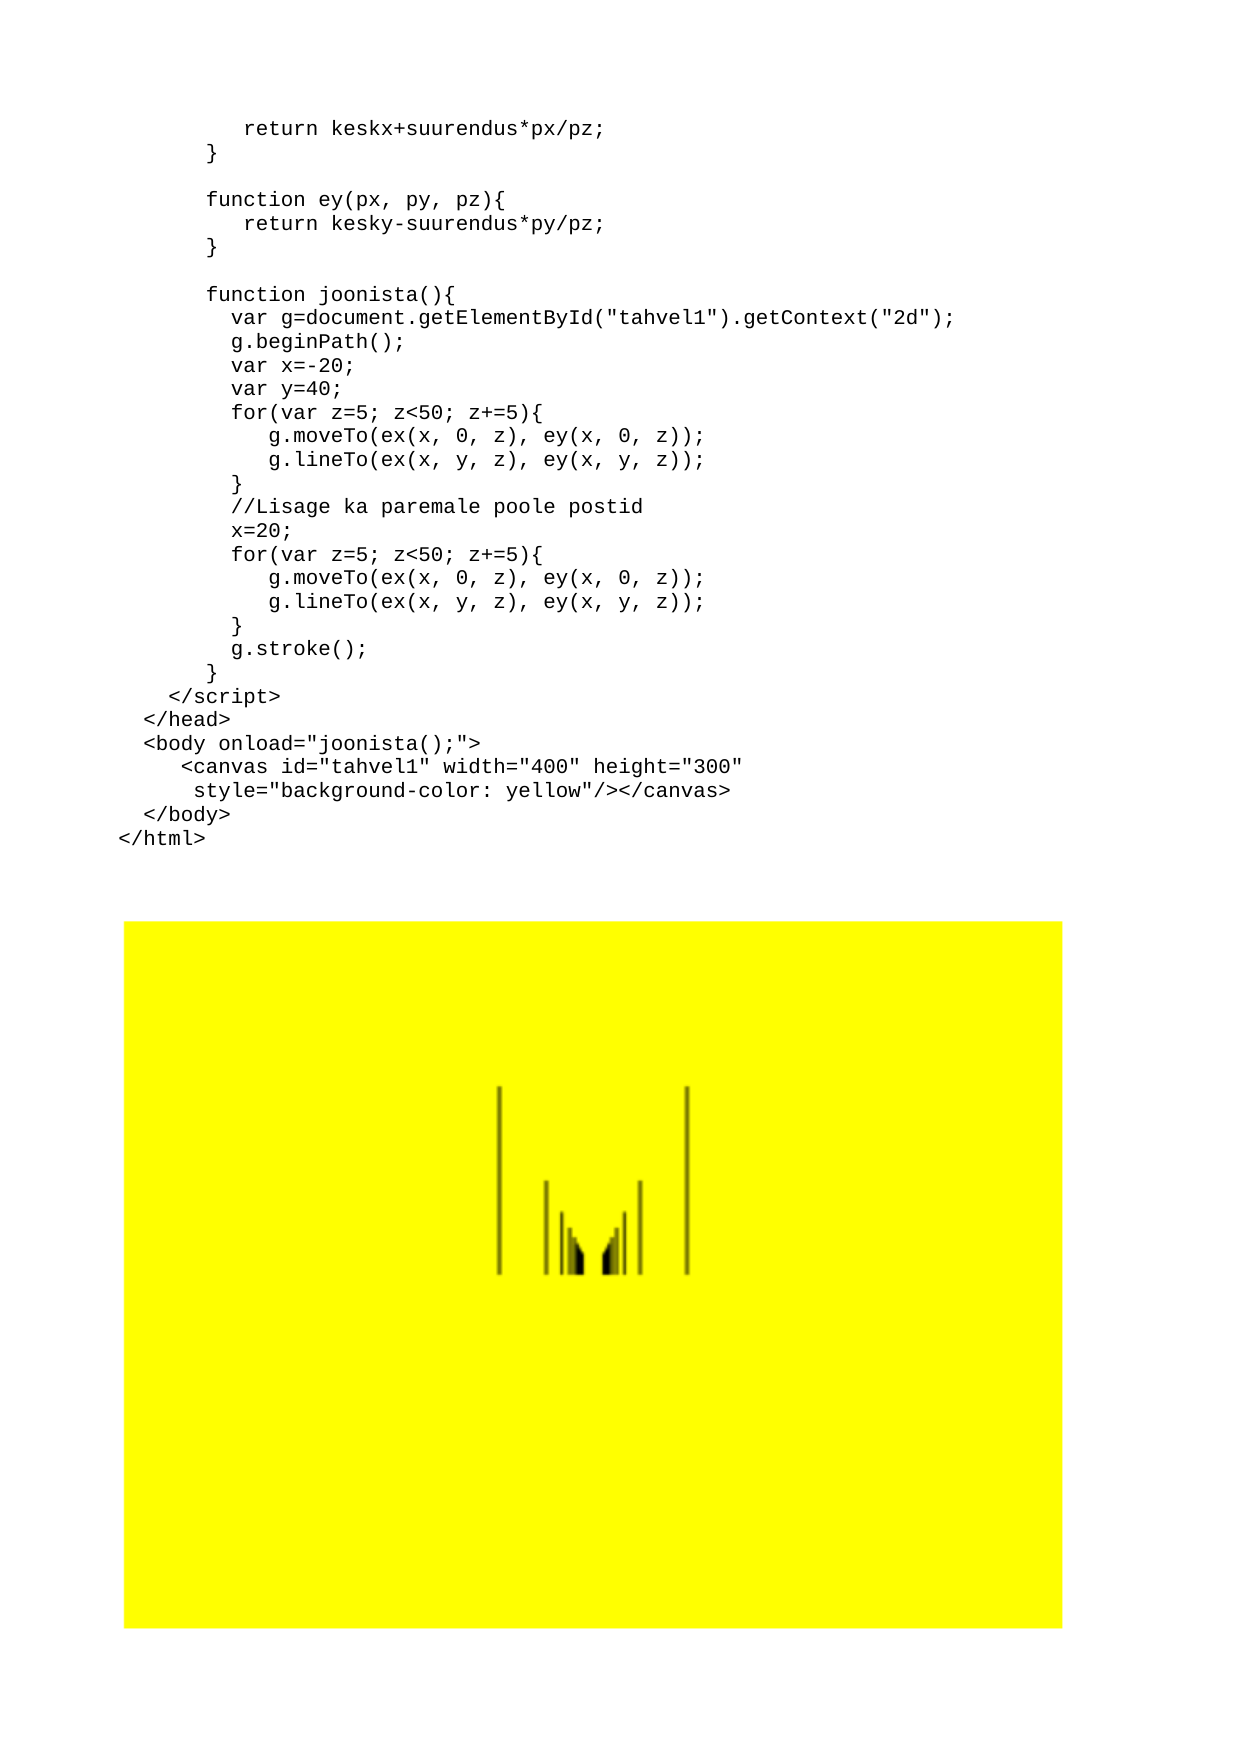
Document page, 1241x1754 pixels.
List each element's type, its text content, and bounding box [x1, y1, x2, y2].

text for(var z=5; z<50; z+=5){ [118, 544, 1122, 567]
text var g=document.getElementById("tahvel1").getContext("2d"); [118, 307, 1122, 331]
text var x=-20; [118, 354, 1122, 378]
text <canvas id="tahvel1" width="400" height="300" [118, 757, 1122, 780]
text } [118, 142, 1122, 165]
text x=20; [118, 520, 1122, 544]
text </html> [118, 827, 1122, 851]
text g.stroke(); [118, 638, 1122, 662]
text function joonista(){ [118, 284, 1122, 307]
text } [118, 615, 1122, 638]
text </script> [118, 686, 1122, 709]
text var y=40; [118, 378, 1122, 402]
text for(var z=5; z<50; z+=5){ [118, 402, 1122, 426]
text </head> [118, 709, 1122, 733]
text g.lineTo(ex(x, y, z), ey(x, y, z)); [118, 449, 1122, 473]
text style="background-color: yellow"/></canvas> [118, 780, 1122, 804]
text } [118, 473, 1122, 496]
text <body onload="joonista();"> [118, 733, 1122, 757]
text g.moveTo(ex(x, 0, z), ey(x, 0, z)); [118, 567, 1122, 591]
text return kesky-suurendus*py/pz; [118, 213, 1122, 236]
text //Lisage ka paremale poole postid [118, 496, 1122, 520]
text g.moveTo(ex(x, 0, z), ey(x, 0, z)); [118, 426, 1122, 449]
text function ey(px, py, pz){ [118, 189, 1122, 213]
text return keskx+suurendus*px/pz; [118, 118, 1122, 142]
text } [118, 236, 1122, 260]
text </body> [118, 804, 1122, 827]
text } [118, 662, 1122, 686]
text g.beginPath(); [118, 331, 1122, 354]
text g.lineTo(ex(x, y, z), ey(x, y, z)); [118, 591, 1122, 615]
